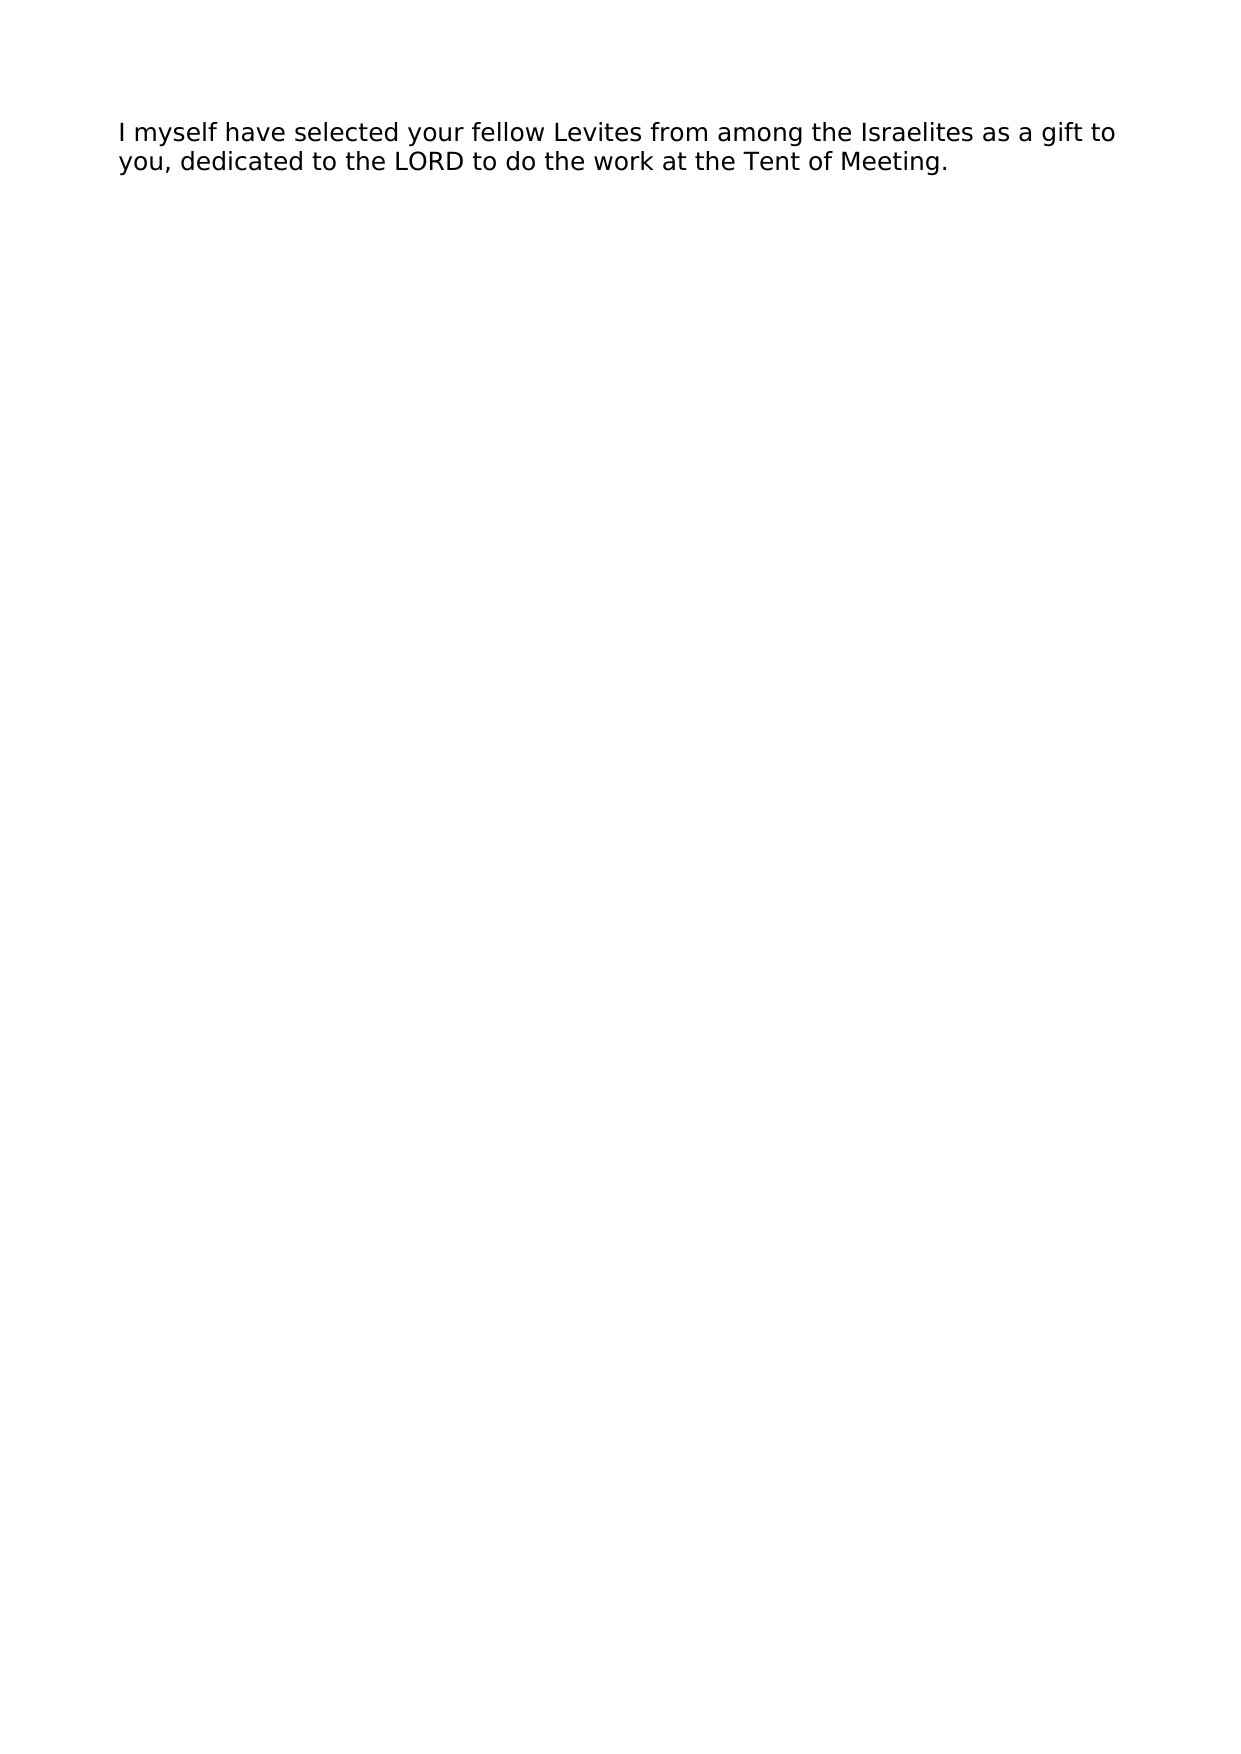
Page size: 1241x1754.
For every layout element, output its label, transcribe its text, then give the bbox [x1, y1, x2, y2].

text I myself have selected your fellow Levites from among the Israelites as a gift to you, dedicated to the LORD to do the work at the Tent of Meeting. [118, 118, 1122, 176]
